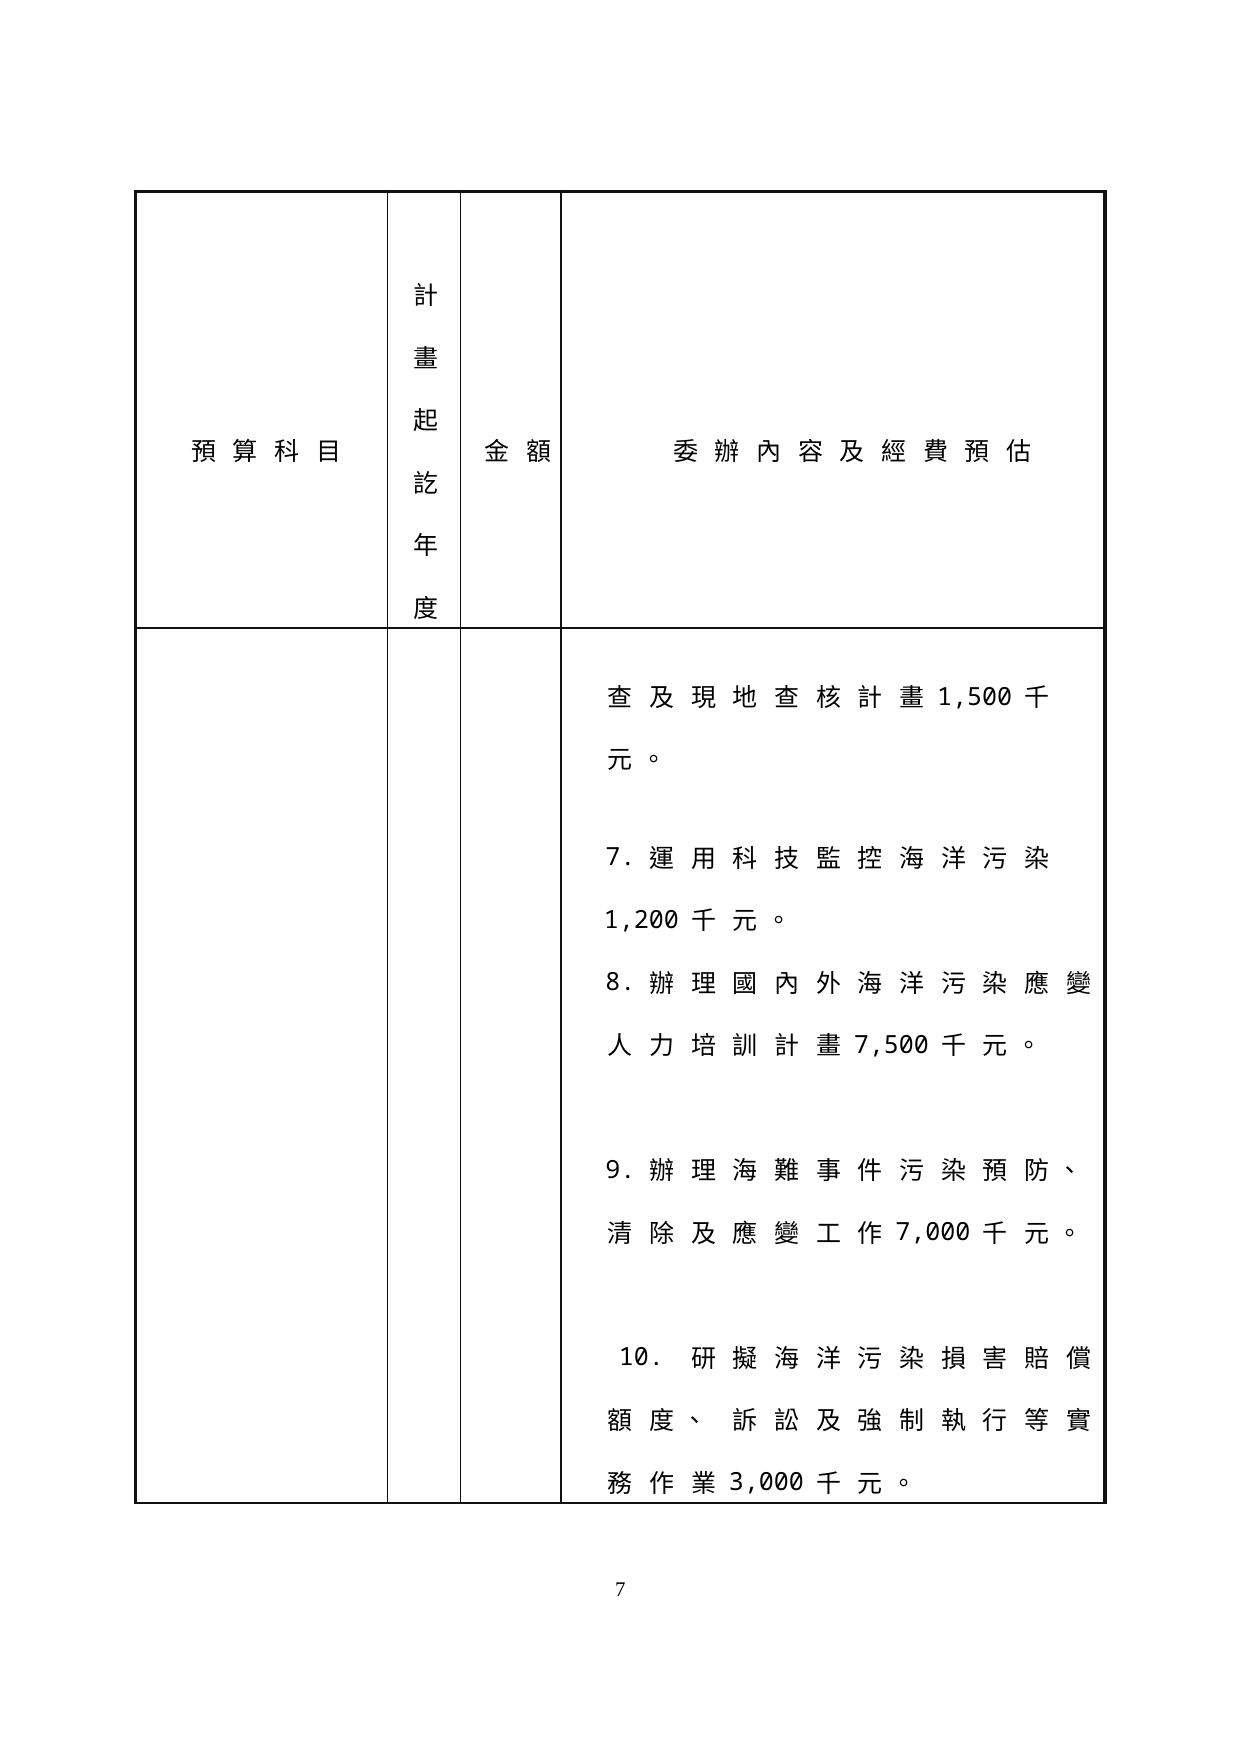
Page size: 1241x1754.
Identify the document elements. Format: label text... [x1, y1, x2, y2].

table_cell [388, 629, 460, 1502]
table_cell [461, 629, 560, 1502]
table_header 金額 [461, 193, 560, 627]
table_header 預算科目 [137, 193, 387, 627]
table_header 計畫起訖年度 [388, 193, 460, 627]
table_header 委辦內容及經費預估 [562, 193, 1103, 627]
table_cell 查及現地查核計畫1,500千元。 7.運用科技監控海洋污染1,200千元。 8.辦理國內外海洋污染應變人力培訓計畫7,500千元。 9.辦理海難事件污染預防、清除及應變工作7,000千元。 10.研擬海洋污染損害賠償額度、訴訟及強制執行等實務作業3,000千元。 [562, 629, 1103, 1502]
table_cell [137, 629, 387, 1502]
